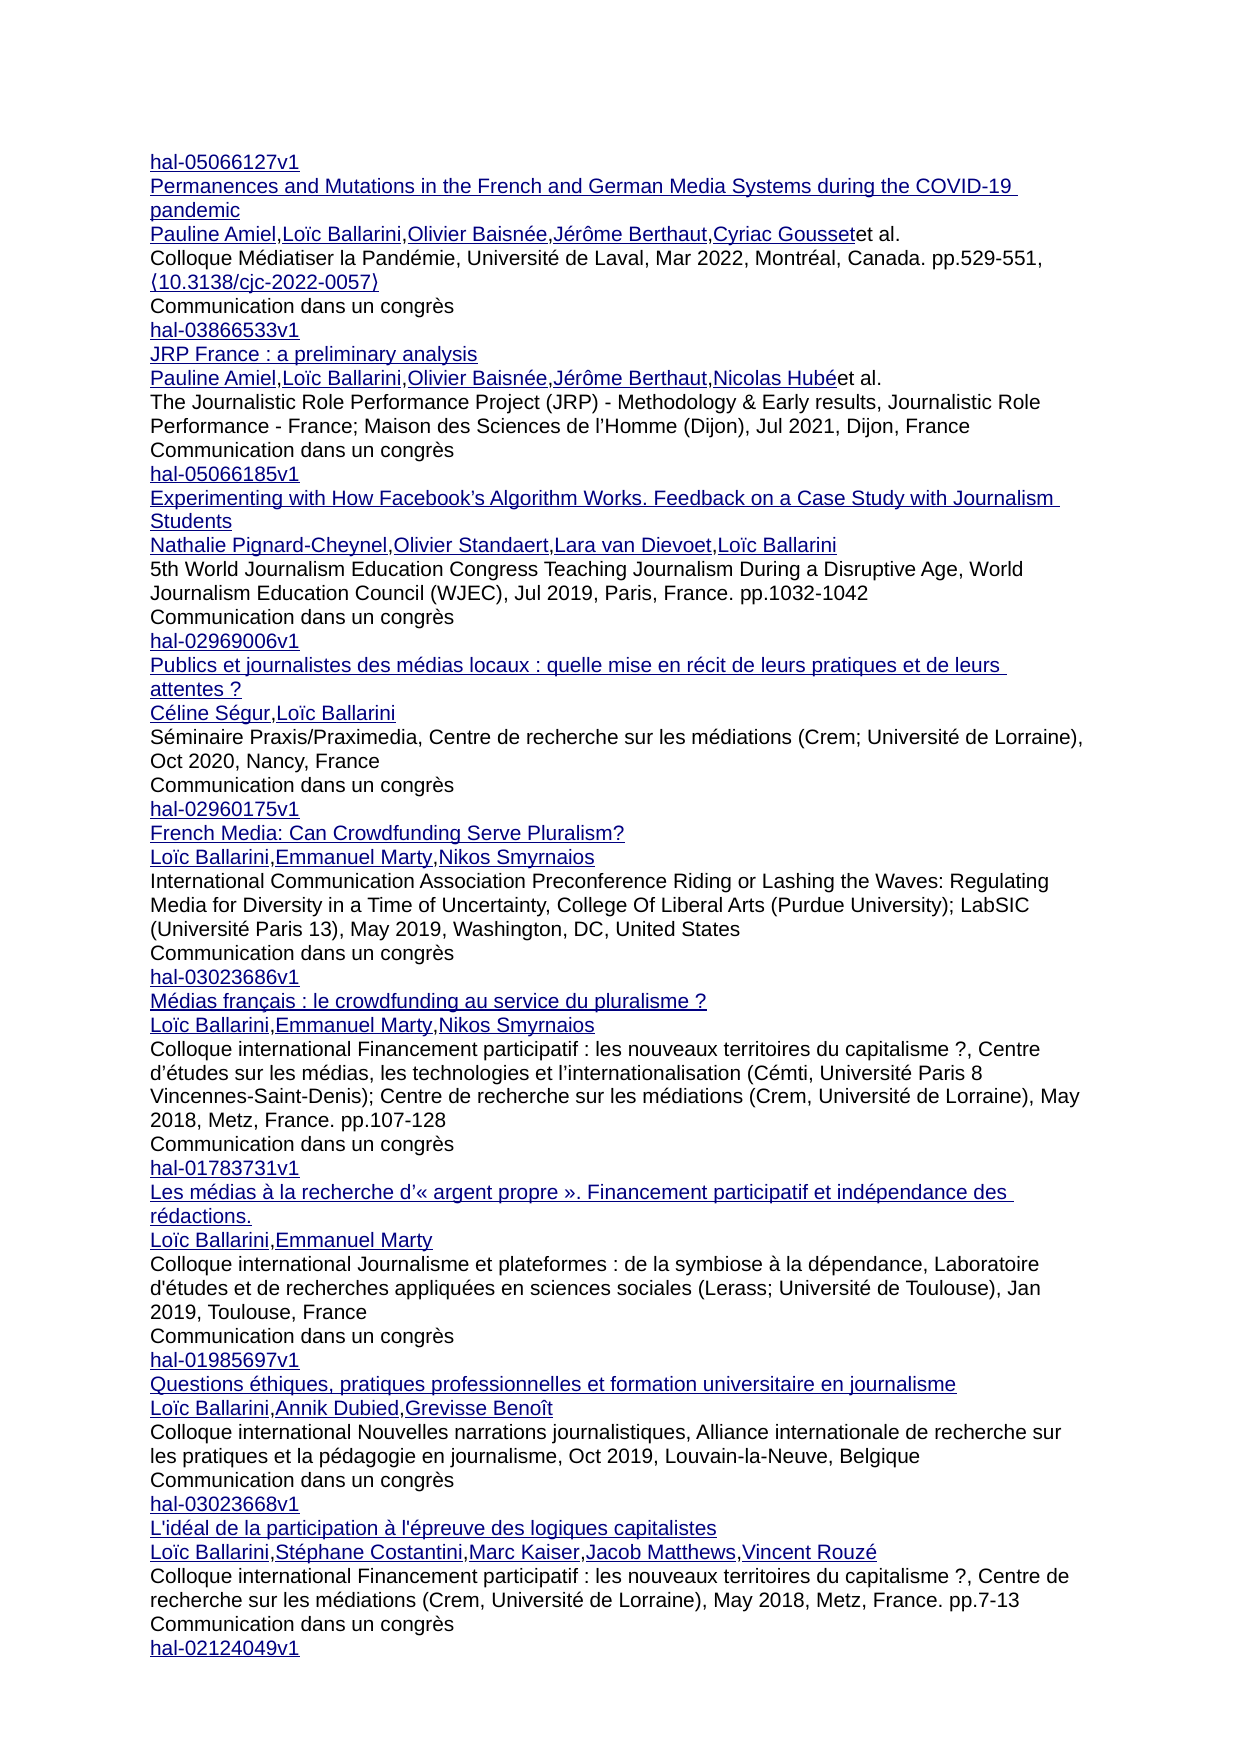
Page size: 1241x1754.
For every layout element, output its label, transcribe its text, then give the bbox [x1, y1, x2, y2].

table_cell L'idéal de la participation à l'épreuve des logiques capitalistes Loïc Ballarini,Stéphane Costantini,Marc Kaiser,Jacob Matthews,Vincent Rouzé Colloque international Financement participatif : les nouveaux territoires du capitalisme ?, Centre de recherche sur les médiations (Crem, Université de Lorraine), May 2018, Metz, France. pp.7-13 Communication dans un congrès hal-02124049v1 [150, 1516, 1090, 1659]
table_cell Experimenting with How Facebook’s Algorithm Works. Feedback on a Case Study with Journalism Students Nathalie Pignard-Cheynel,Olivier Standaert,Lara van Dievoet,Loïc Ballarini 5th World Journalism Education Congress Teaching Journalism During a Disruptive Age, World Journalism Education Council (WJEC), Jul 2019, Paris, France. pp.1032-1042 Communication dans un congrès hal-02969006v1 [150, 485, 1090, 653]
table_cell hal-05066127v1 [150, 150, 1090, 174]
table_cell Questions éthiques, pratiques professionnelles et formation universitaire en journalisme Loïc Ballarini,Annik Dubied,Grevisse Benoît Colloque international Nouvelles narrations journalistiques, Alliance internationale de recherche sur les pratiques et la pédagogie en journalisme, Oct 2019, Louvain-la-Neuve, Belgique Communication dans un congrès hal-03023668v1 [150, 1372, 1090, 1516]
table_cell French Media: Can Crowdfunding Serve Pluralism? Loïc Ballarini,Emmanuel Marty,Nikos Smyrnaios International Communication Association Preconference Riding or Lashing the Waves: Regulating Media for Diversity in a Time of Uncertainty, College Of Liberal Arts (Purdue University); LabSIC (Université Paris 13), May 2019, Washington, DC, United States Communication dans un congrès hal-03023686v1 [150, 821, 1090, 988]
table_cell JRP France : a preliminary analysis Pauline Amiel,Loïc Ballarini,Olivier Baisnée,Jérôme Berthaut,Nicolas Hubéet al. The Journalistic Role Performance Project (JRP) - Methodology & Early results, Journalistic Role Performance - France; Maison des Sciences de l’Homme (Dijon), Jul 2021, Dijon, France Communication dans un congrès hal-05066185v1 [150, 342, 1090, 485]
table_cell Permanences and Mutations in the French and German Media Systems during the COVID-19 pandemic Pauline Amiel,Loïc Ballarini,Olivier Baisnée,Jérôme Berthaut,Cyriac Goussetet al. Colloque Médiatiser la Pandémie, Université de Laval, Mar 2022, Montréal, Canada. pp.529-551, ⟨10.3138/cjc-2022-0057⟩ Communication dans un congrès hal-03866533v1 [150, 174, 1090, 342]
table_cell Médias français : le crowdfunding au service du pluralisme ? Loïc Ballarini,Emmanuel Marty,Nikos Smyrnaios Colloque international Financement participatif : les nouveaux territoires du capitalisme ?, Centre d’études sur les médias, les technologies et l’internationalisation (Cémti, Université Paris 8 Vincennes-Saint-Denis); Centre de recherche sur les médiations (Crem, Université de Lorraine), May 2018, Metz, France. pp.107-128 Communication dans un congrès hal-01783731v1 [150, 989, 1090, 1180]
table_cell Publics et journalistes des médias locaux : quelle mise en récit de leurs pratiques et de leurs attentes ? Céline Ségur,Loïc Ballarini Séminaire Praxis/Praximedia, Centre de recherche sur les médiations (Crem; Université de Lorraine), Oct 2020, Nancy, France Communication dans un congrès hal-02960175v1 [150, 653, 1090, 821]
table_cell Les médias à la recherche d’« argent propre ». Financement participatif et indépendance des rédactions. Loïc Ballarini,Emmanuel Marty Colloque international Journalisme et plateformes : de la symbiose à la dépendance, Laboratoire d'études et de recherches appliquées en sciences sociales (Lerass; Université de Toulouse), Jan 2019, Toulouse, France Communication dans un congrès hal-01985697v1 [150, 1180, 1090, 1372]
